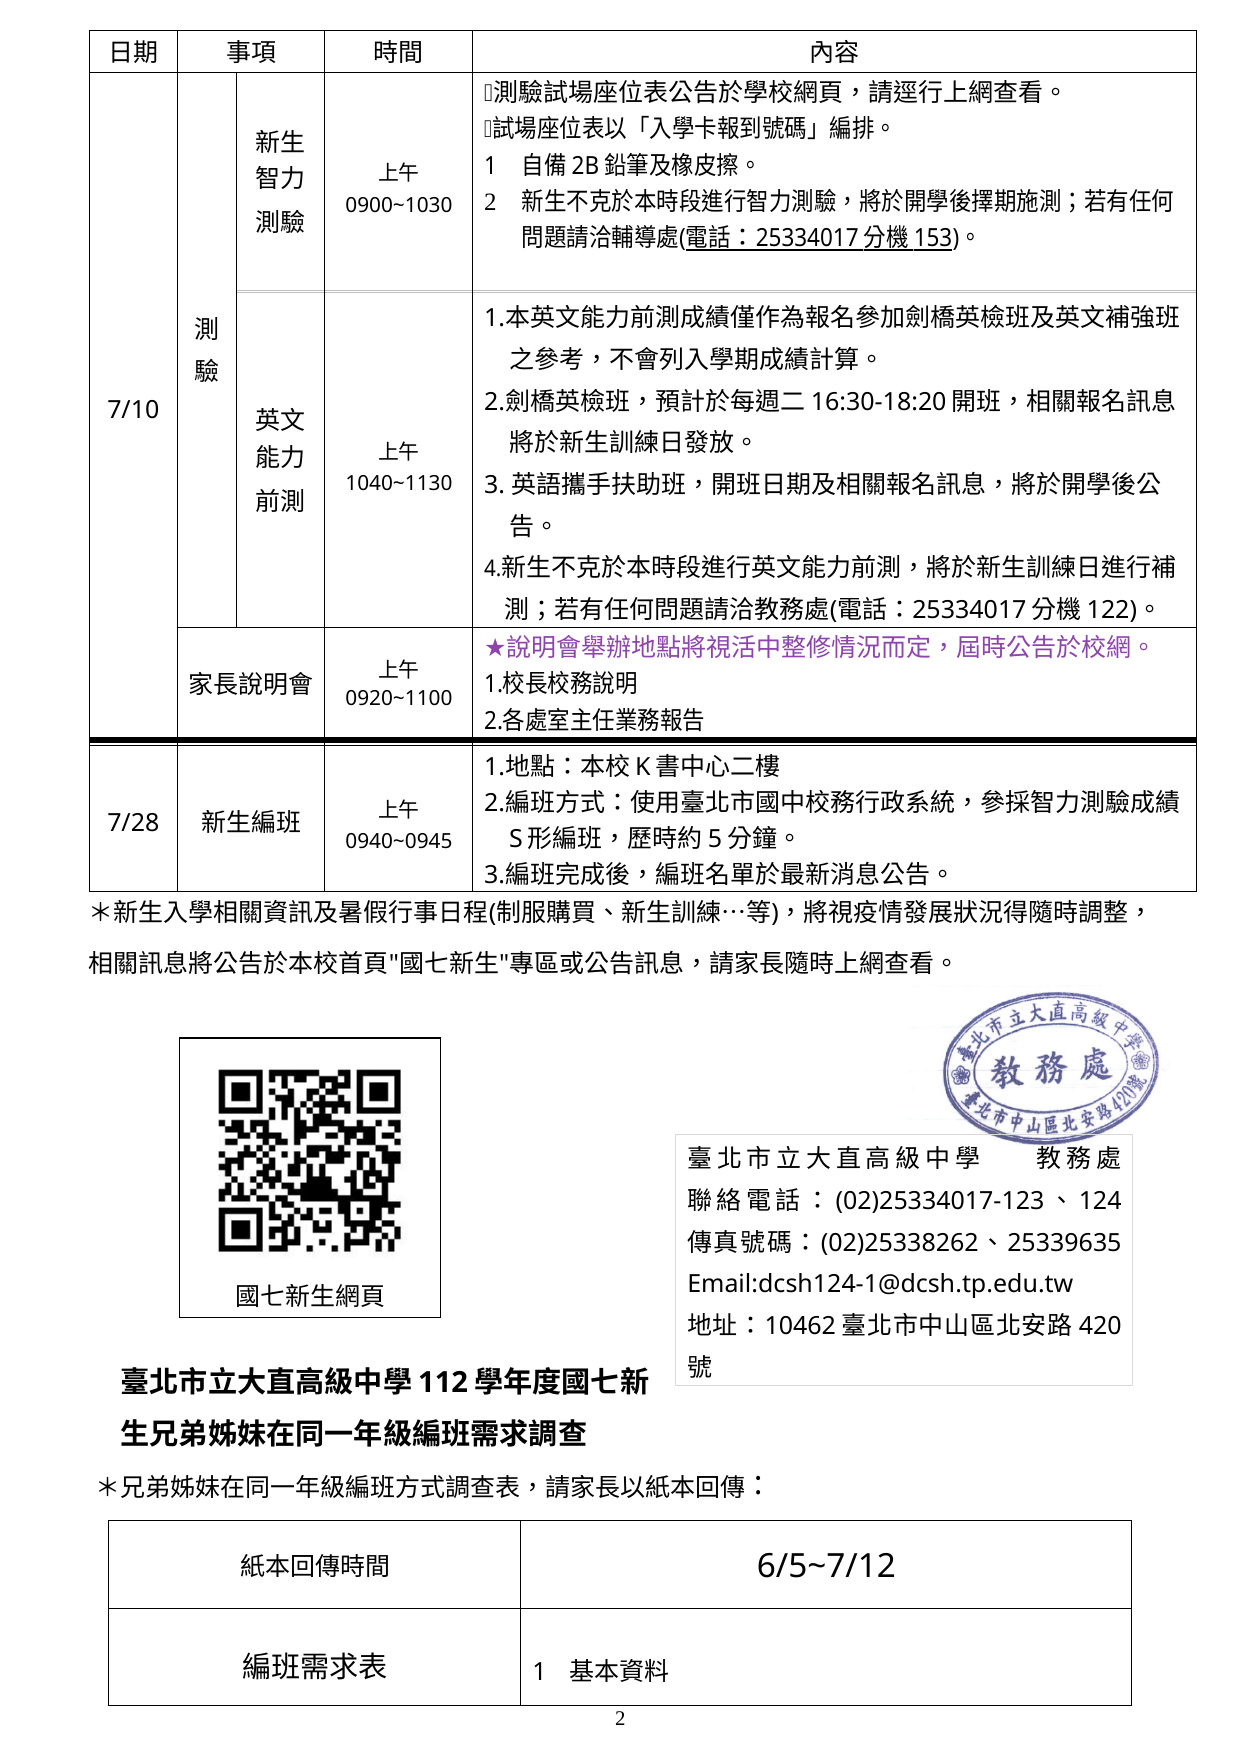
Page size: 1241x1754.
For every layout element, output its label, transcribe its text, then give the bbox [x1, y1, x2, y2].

table_cell 基本資料 編班需求：擇一勾選 家長簽名:______________ 年 月 日 [521, 1609, 1131, 1705]
table_cell 7/28 [90, 746, 177, 891]
table_cell 測驗試場座位表公告於學校網頁，請逕行上網查看。 試場座位表以「入學卡報到號碼」編排。 自備2B鉛筆及橡皮擦。 新生不克於本時段進行智力測驗，將於開學後擇期施測；若有任何問題請洽輔導處(電話：25334017分機153)。 [473, 73, 1196, 290]
table_cell 上午 0920~1100 [325, 628, 472, 737]
table_cell 新生編班 [178, 746, 324, 891]
table_cell 1.地點：本校K書中心二樓 2.編班方式：使用臺北市國中校務行政系統，參採智力測驗成績S形編班，歷時約5分鐘。 3.編班完成後，編班名單於最新消息公告。 [473, 746, 1196, 891]
table_cell 新生智力 測驗 [237, 73, 324, 290]
picture [906, 975, 1184, 1155]
table_header 時間 [325, 31, 472, 72]
table_header 臺北市立大直高級中學 教務處 聯絡電話：(02)25334017-123、124 傳真號碼：(02)25338262、25339635 Email:dcsh124-1@dcsh.tp.edu.tw 地址：10462臺北市中山區北安路420號 [676, 1135, 1132, 1384]
table_cell 1.本英文能力前測成績僅作為報名參加劍橋英檢班及英文補強班之參考，不會列入學期成績計算。 2.劍橋英檢班，預計於每週二 16:30-18:20開班，相關報名訊息將於新生訓練日發放。 3. 英語攜手扶助班，開班日期及相關報名訊息，將於開學後公告。 4.新生不克於本時段進行英文能力前測，將於新生訓練日進行補測；若有任何問題請洽教務處(電話：25334017分機122)。 [473, 293, 1196, 627]
text ＊新生入學相關資訊及暑假行事日程(制服購買、新生訓練…等)，將視疫情發展狀況得隨時調整，相關訊息將公告於本校首頁"國七新生"專區或公告訊息，請家長隨時上網查看。 [89, 892, 1152, 979]
table_cell 測 驗 [178, 73, 236, 627]
table_header 事項 [178, 31, 324, 72]
table_cell 上午 0900~1030 [325, 73, 472, 290]
table_cell 7/10 [90, 73, 177, 737]
table_cell 編班需求表 [109, 1609, 520, 1705]
picture [194, 1045, 426, 1277]
table_header 日期 [90, 31, 177, 72]
table_cell 家長說明會 [178, 628, 324, 737]
text 國七新生網頁 [195, 1277, 426, 1310]
text 臺北市立大直高級中學112學年度國七新生兄弟姊妹在同一年級編班需求調查 [120, 1351, 1152, 1455]
table_header 6/5~7/12 [521, 1521, 1131, 1608]
table_cell 英文能力 前測 [237, 293, 324, 627]
table_cell ★說明會舉辦地點將視活中整修情況而定，屆時公告於校網。 1.校長校務說明 2.各處室主任業務報告 [473, 628, 1196, 737]
table_cell 上午 0940~0945 [325, 746, 472, 891]
text ＊兄弟姊妹在同一年級編班方式調查表，請家長以紙本回傳： [89, 1455, 1152, 1507]
table_header 內容 [473, 31, 1196, 72]
table_header 紙本回傳時間 [109, 1521, 520, 1608]
table_cell 上午 1040~1130 [325, 293, 472, 627]
